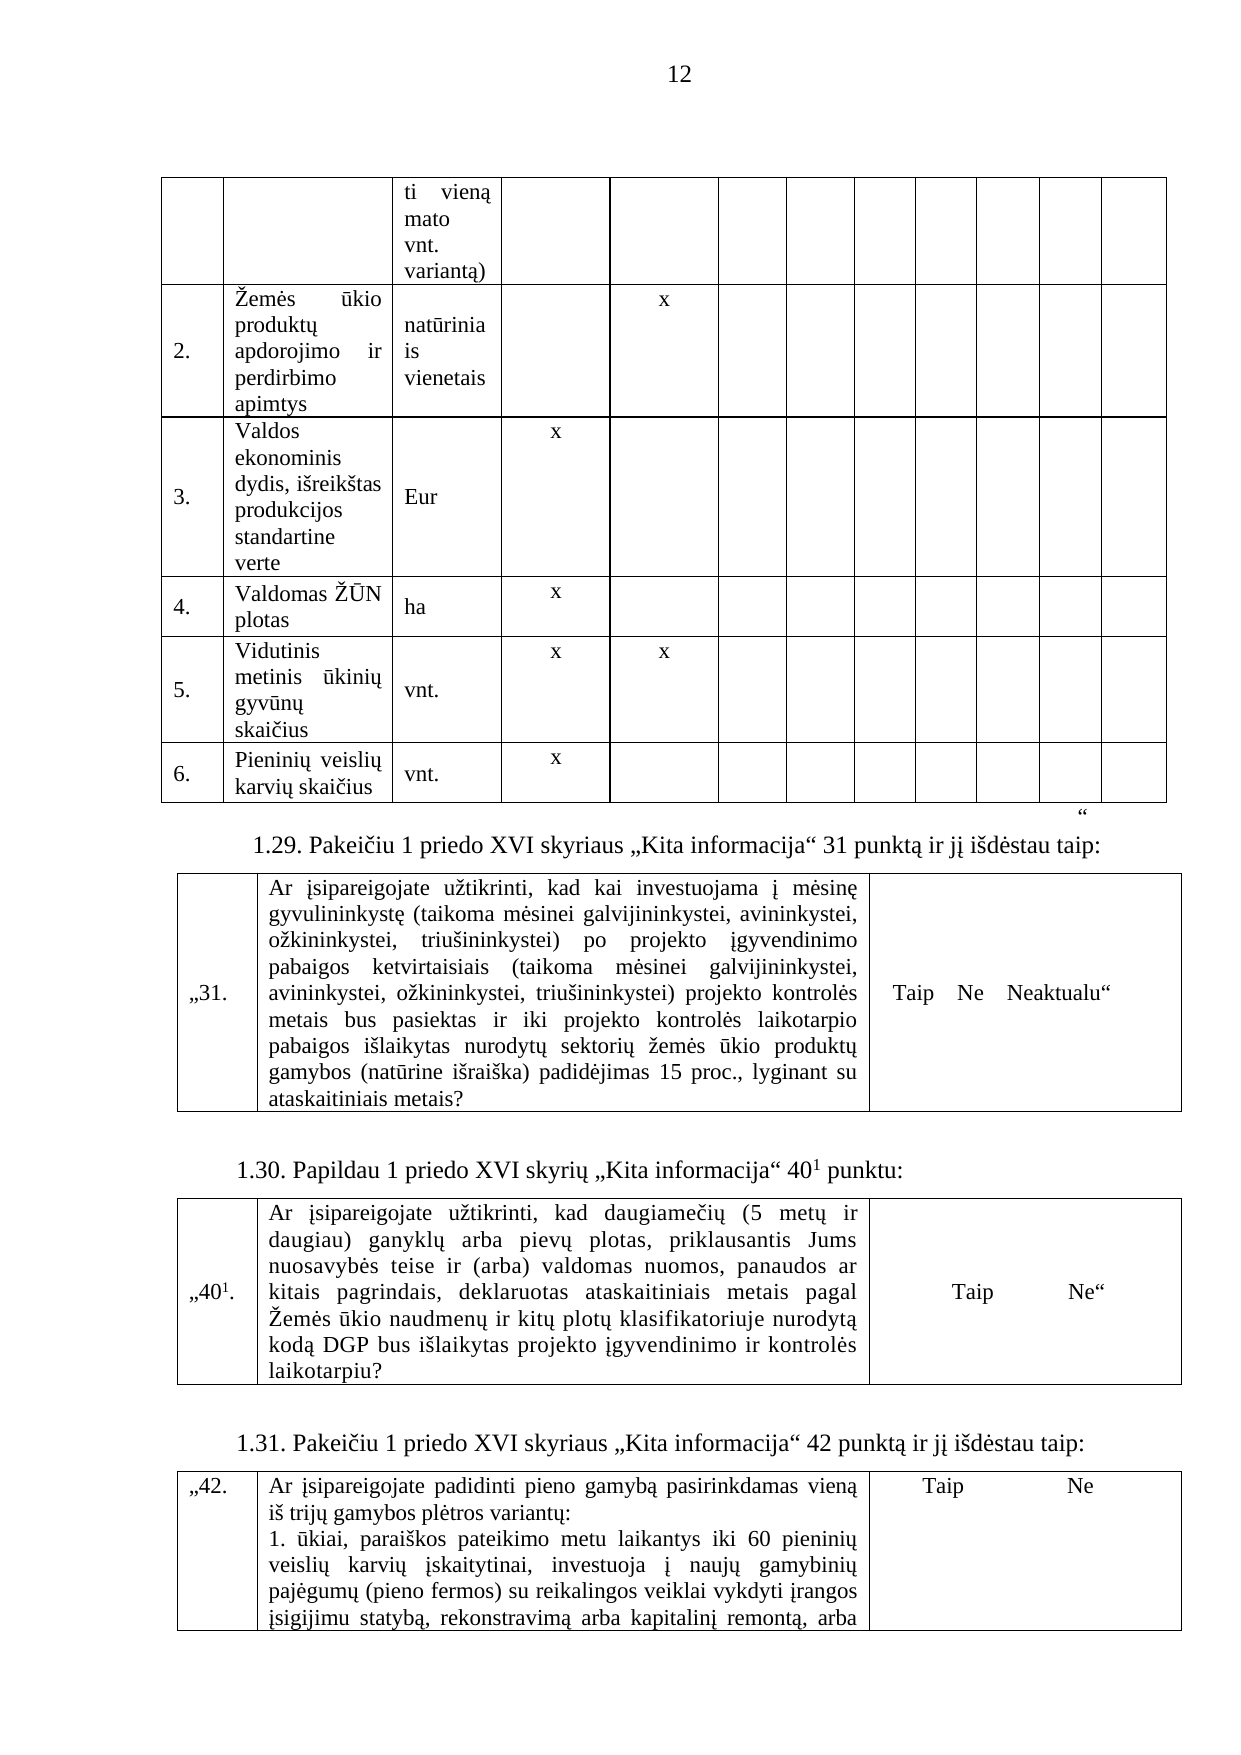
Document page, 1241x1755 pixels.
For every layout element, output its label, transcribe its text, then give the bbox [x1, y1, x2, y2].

table_cell 4. [162, 577, 223, 636]
table_cell [855, 577, 915, 636]
table_cell [162, 178, 223, 284]
table_cell [916, 178, 976, 284]
table_cell Pieninių veislių karvių skaičius [224, 743, 392, 802]
table_cell [916, 637, 976, 742]
table_header Taip Ne Neaktualu“ [870, 874, 1181, 1111]
table_cell Valdomas ŽŪN plotas [224, 577, 392, 636]
table_cell [611, 743, 718, 802]
table_cell ti vieną mato vnt. variantą) [393, 178, 501, 284]
table_cell [719, 577, 786, 636]
table_cell [787, 577, 854, 636]
table_cell [855, 743, 915, 802]
table_cell [1040, 637, 1101, 742]
table_cell x [611, 637, 718, 742]
table_cell [977, 178, 1039, 284]
table_cell [719, 743, 786, 802]
text “ [177, 803, 1181, 830]
table_cell [719, 637, 786, 742]
table_cell [855, 418, 915, 576]
table_cell [977, 418, 1039, 576]
table_header Ar įsipareigojate užtikrinti, kad kai investuojama į mėsinę gyvulininkystę (taikoma mėsinei galvijininkystei, avininkystei, ožkininkystei, triušininkystei) po projekto įgyvendinimo pabaigos ketvirtaisiais (taikoma mėsinei galvijininkystei, avininkystei, ožkininkystei, triušininkystei) projekto kontrolės metais bus pasiektas ir iki projekto kontrolės laikotarpio pabaigos išlaikytas nurodytų sektorių žemės ūkio produktų gamybos (natūrine išraiška) padidėjimas 15 proc., lyginant su ataskaitiniais metais? [258, 874, 869, 1111]
table_cell [1102, 637, 1166, 742]
table_cell [611, 178, 718, 284]
table_cell [977, 577, 1039, 636]
table_cell [855, 637, 915, 742]
text 1.29. Pakeičiu 1 priedo XVI skyriaus „Kita informacija“ 31 punktą ir jį išdėstau taip: [177, 830, 1181, 858]
table_cell [916, 418, 976, 576]
table_cell [855, 178, 915, 284]
table_cell [787, 178, 854, 284]
table_cell vnt. [393, 637, 501, 742]
table_header Ar įsipareigojate užtikrinti, kad daugiamečių (5 metų ir daugiau) ganyklų arba pievų plotas, priklausantis Jums nuosavybės teise ir (arba) valdomas nuomos, panaudos ar kitais pagrindais, deklaruotas ataskaitiniais metais pagal Žemės ūkio naudmenų ir kitų plotų klasifikatoriuje nurodytą kodą DGP bus išlaikytas projekto įgyvendinimo ir kontrolės laikotarpiu? [258, 1199, 869, 1384]
table_cell [787, 418, 854, 576]
table_cell Eur [393, 418, 501, 576]
table_header „401. [178, 1199, 257, 1384]
table_cell x [502, 637, 609, 742]
table_cell Vidutinis metinis ūkinių gyvūnų skaičius [224, 637, 392, 742]
table_cell [1102, 285, 1166, 416]
table_cell [224, 178, 392, 284]
text 1.30. Papildau 1 priedo XVI skyrių „Kita informacija“ 401 punktu: [177, 1155, 1181, 1184]
table_cell [916, 743, 976, 802]
table_cell natūriniais vienetais [393, 285, 501, 416]
table_header Taip Ne“ [870, 1199, 1181, 1384]
table_cell [787, 285, 854, 416]
table_cell [1040, 178, 1101, 284]
table_cell [916, 577, 976, 636]
table_cell 3. [162, 418, 223, 576]
table_cell [719, 418, 786, 576]
table_cell [1040, 418, 1101, 576]
table_header Ar įsipareigojate padidinti pieno gamybą pasirinkdamas vieną iš trijų gamybos plėtros variantų: 1. ūkiai, paraiškos pateikimo metu laikantys iki 60 pieninių veislių karvių įskaitytinai, investuoja į naujų gamybinių pajėgumų (pieno fermos) su reikalingos veiklai vykdyti įrangos įsigijimu statybą, rekonstravimą arba kapitalinį remontą, arba [258, 1472, 869, 1630]
table_cell [977, 743, 1039, 802]
table_cell Valdos ekonominis dydis, išreikštas produkcijos standartine verte [224, 418, 392, 576]
table_cell ha [393, 577, 501, 636]
table_cell [1040, 743, 1101, 802]
table_cell x [502, 743, 609, 802]
table_cell [719, 178, 786, 284]
table_header „31. [178, 874, 257, 1111]
table_cell x [502, 577, 609, 636]
table_cell [977, 637, 1039, 742]
table_cell [1102, 178, 1166, 284]
table_cell Žemės ūkio produktų apdorojimo ir perdirbimo apimtys [224, 285, 392, 416]
table_cell [1102, 577, 1166, 636]
table_cell [977, 285, 1039, 416]
table_cell [787, 743, 854, 802]
table_header „42. [178, 1472, 257, 1630]
table_cell 2. [162, 285, 223, 416]
table_cell [787, 637, 854, 742]
text 1.31. Pakeičiu 1 priedo XVI skyriaus „Kita informacija“ 42 punktą ir jį išdėstau taip: [177, 1428, 1181, 1457]
table_cell [611, 418, 718, 576]
table_cell [502, 285, 609, 416]
table_cell x [502, 418, 609, 576]
table_cell [855, 285, 915, 416]
table_cell 6. [162, 743, 223, 802]
table_header Taip Ne [870, 1472, 1181, 1630]
table_cell [1040, 285, 1101, 416]
table_cell [502, 178, 609, 284]
table_cell x [611, 285, 718, 416]
table_cell [916, 285, 976, 416]
table_cell [1102, 418, 1166, 576]
table_cell [1040, 577, 1101, 636]
table_cell [611, 577, 718, 636]
table_cell [719, 285, 786, 416]
table_cell [1102, 743, 1166, 802]
table_cell vnt. [393, 743, 501, 802]
table_cell 5. [162, 637, 223, 742]
